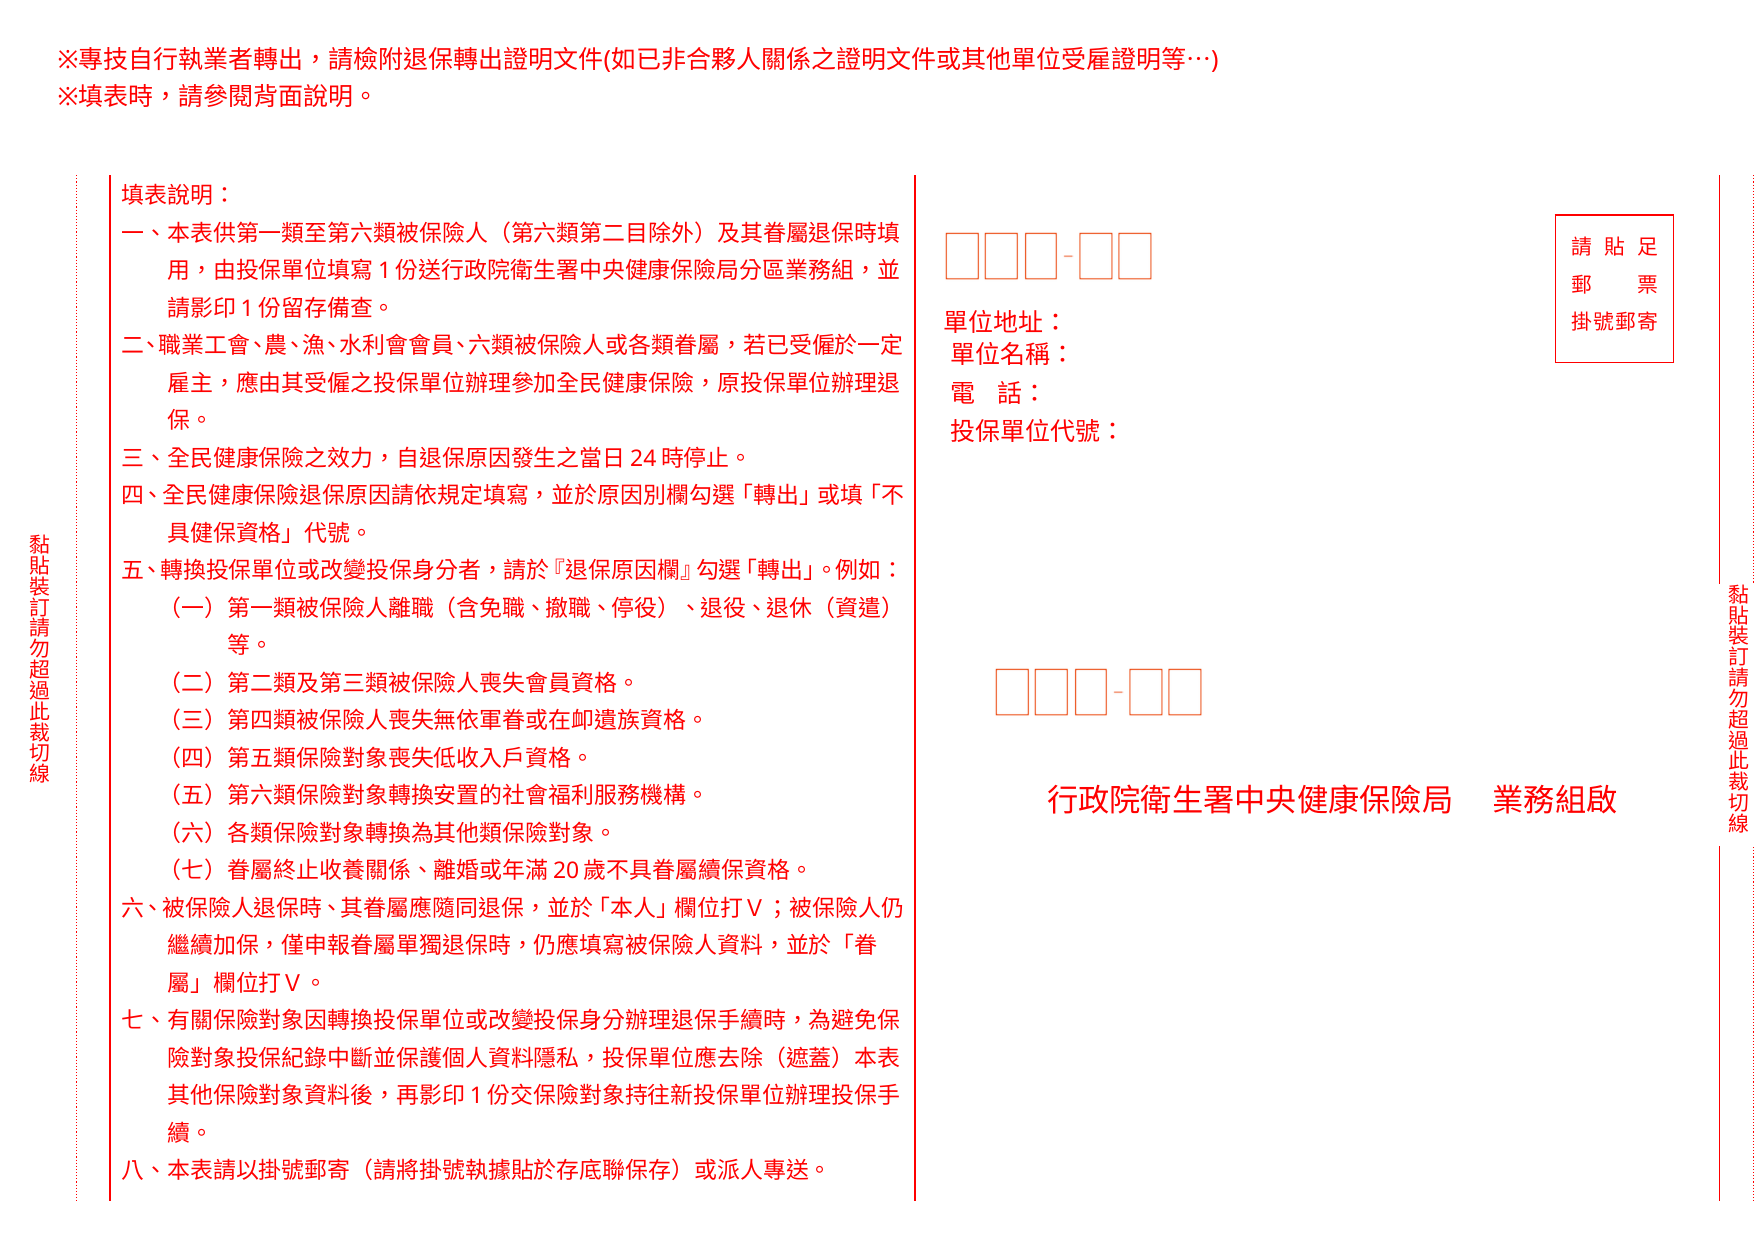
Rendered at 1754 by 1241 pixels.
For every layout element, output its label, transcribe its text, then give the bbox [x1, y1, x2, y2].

text 黏貼裝訂請勿超過此裁切線 [25, 534, 55, 796]
table_header [1716, 175, 1754, 1201]
text ※專技自行執業者轉出，請檢附退保轉出證明文件(如已非合夥人關係之證明文件或其他單位受雇證明等…) [57, 38, 1687, 76]
table_header [77, 175, 109, 1201]
text [17, 534, 25, 796]
table_header 單位地址： 單位名稱： 電 話： 投保單位代號： [926, 175, 1709, 667]
table_header 填表說明： 一、本表供第一類至第六類被保險人（第六類第二目除外）及其眷屬退保時填用，由投保單位填寫1份送行政院衛生署中央健康保險局分區業務組，並請影印1份留存備查。 二、職業工會、農、漁、水利會會員、六類被保險人或各類眷屬，若已受僱於一定雇主，應由其受僱之投保單位辦理參加全民健康保險，原投保單位辦理退保。 三、全民健康保險之效力，自退保原因發生之當日24時停止。 四、全民健康保險退保原因請依規定填寫，並於原因別欄勾選「轉出」或填「不具健保資格」代號。 五、轉換投保單位或改變投保身分者，請於『退保原因欄』勾選「轉出」。例如： （一）第一類被保險人離職（含免職、撤職、停役）、退役、退休（資遣）等。 （二）第二類及第三類被保險人喪失會員資格。 （三）第四類被保險人喪失無依軍眷或在卹遺族資格。 （四）第五類保險對象喪失低收入戶資格。 （五）第六類保險對象轉換安置的社會福利服務機構。 （六）各類保險對象轉換為其他類保險對象。 （七）眷屬終止收養關係、離婚或年滿20歲不具眷屬續保資格。 六、被保險人退保時、其眷屬應隨同退保，並於「本人」欄位打Ｖ；被保險人仍繼續加保，僅申報眷屬單獨退保時，仍應填寫被保險人資料，並於「眷屬」欄位打Ｖ。 七、有關保險對象因轉換投保單位或改變投保身分辦理退保手續時，為避免保險對象投保紀錄中斷並保護個人資料隱私，投保單位應去除（遮蓋）本表其他保險對象資料後，再影印1份交保險對象持往新投保單位辦理投保手續。 八、本表請以掛號郵寄（請將掛號執據貼於存底聯保存）或派人專送。 [111, 175, 914, 1201]
text ※填表時，請參閱背面說明。 [57, 76, 1687, 113]
table_header [916, 175, 1719, 1201]
table_cell 行政院衛生署中央健康保險局 業務組啟 [926, 667, 1709, 1115]
